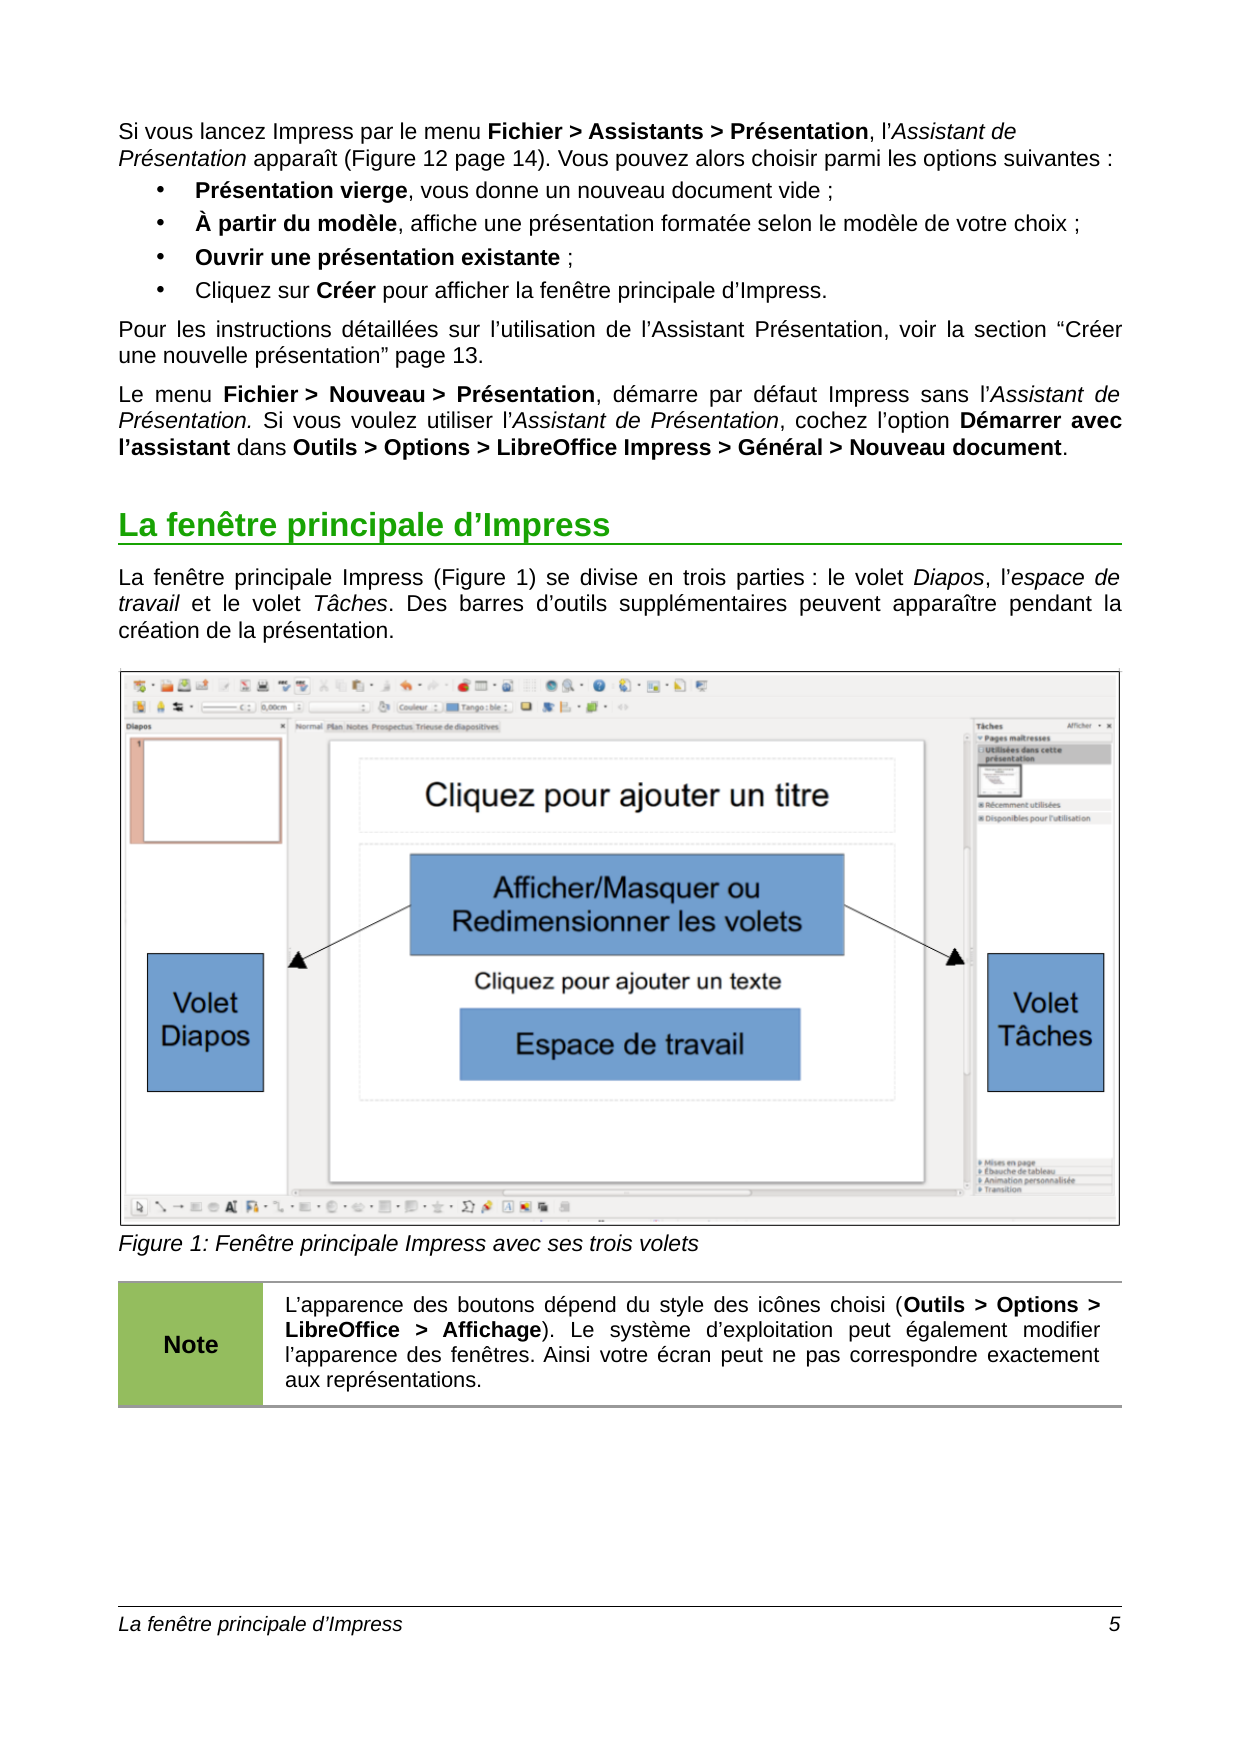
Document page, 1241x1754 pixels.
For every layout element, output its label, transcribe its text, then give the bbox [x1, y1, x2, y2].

table_header L’apparence des boutons dépend du style des icônes choisi (Outils > Options > LibreOffice > Affichage). Le système d’exploitation peut également modifier l’apparence des fenêtres. Ainsi votre écran peut ne pas correspondre exactement aux représentations. [264, 1283, 1122, 1405]
list Cliquez sur Créer pour afficher la fenêtre principale d’Impress. [156, 277, 1122, 303]
list Si vous lancez Impress par le menu Fichier > Assistants > Présentation, l’Assistant de Présentation apparaît (Figure 12 page 14). Vous pouvez alors choisir parmi les options suivantes : [118, 118, 1122, 171]
picture [118, 668, 1123, 1230]
text Figure 1: Fenêtre principale Impress avec ses trois volets [118, 1230, 1122, 1256]
text La fenêtre principale Impress (Figure 1) se divise en trois parties : le volet Diapos, l’espace de travail et le volet Tâches. Des barres d’outils supplémentaires peuvent apparaître pendant la création de la présentation. [118, 564, 1122, 643]
table_header Note [118, 1283, 263, 1405]
list Ouvrir une présentation existante ; [156, 243, 1122, 270]
list À partir du modèle, affiche une présentation formatée selon le modèle de votre choix ; [156, 210, 1122, 237]
text Pour les instructions détaillées sur l’utilisation de l’Assistant Présentation, voir la section “Créer une nouvelle présentation” page 13. [118, 316, 1122, 369]
subtitle La fenêtre principale d’Impress [118, 504, 1122, 543]
text Le menu Fichier > Nouveau > Présentation, démarre par défaut Impress sans l’Assistant de Présentation. Si vous voulez utiliser l’Assistant de Présentation, cochez l’option Démarrer avec l’assistant dans Outils > Options > LibreOffice Impress > Général > Nouveau document. [118, 381, 1122, 460]
list Présentation vierge, vous donne un nouveau document vide ; [156, 177, 1122, 204]
